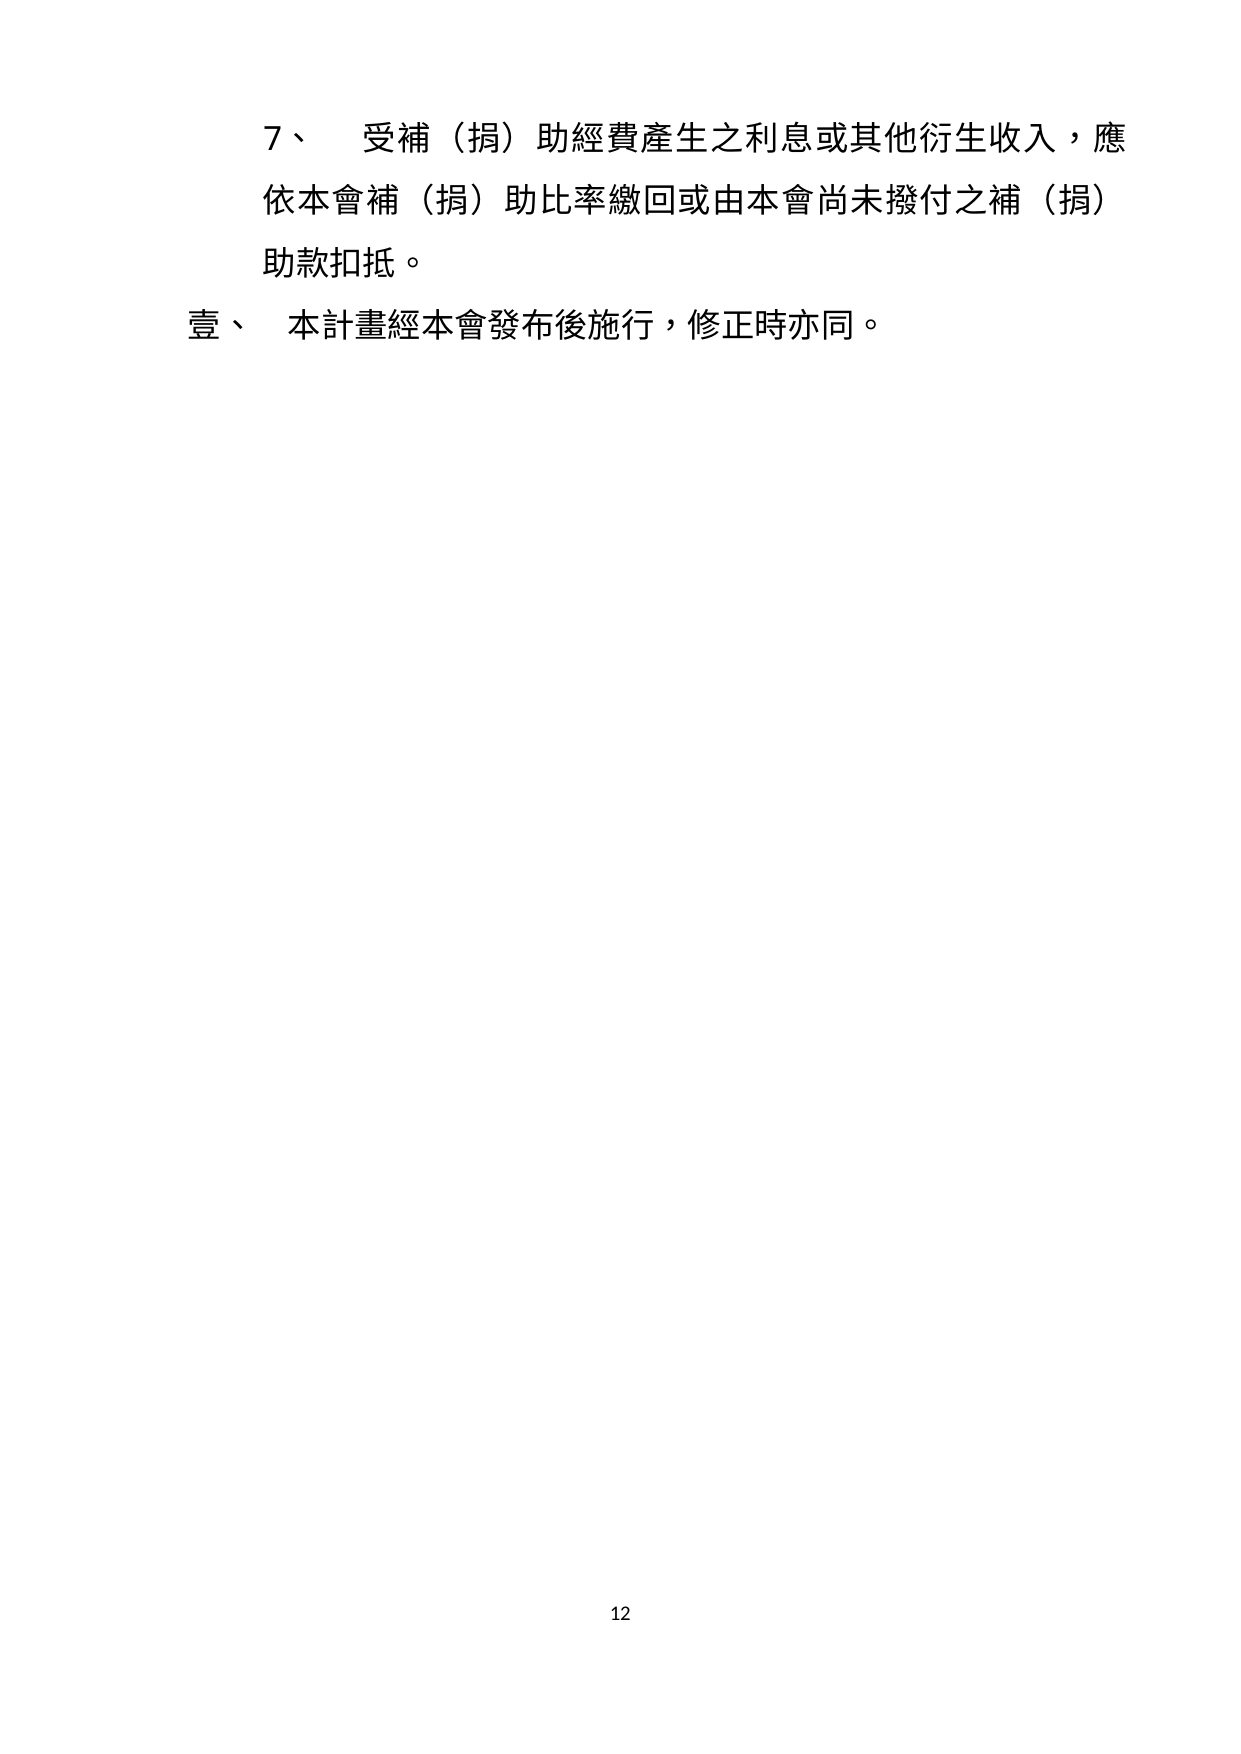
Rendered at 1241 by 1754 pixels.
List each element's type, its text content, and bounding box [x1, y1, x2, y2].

list 本計畫經本會發布後施行，修正時亦同。 [187, 282, 1128, 344]
list 受補（捐）助經費產生之利息或其他衍生收入，應依本會補（捐）助比率繳回或由本會尚未撥付之補（捐）助款扣抵。 [262, 94, 1128, 282]
